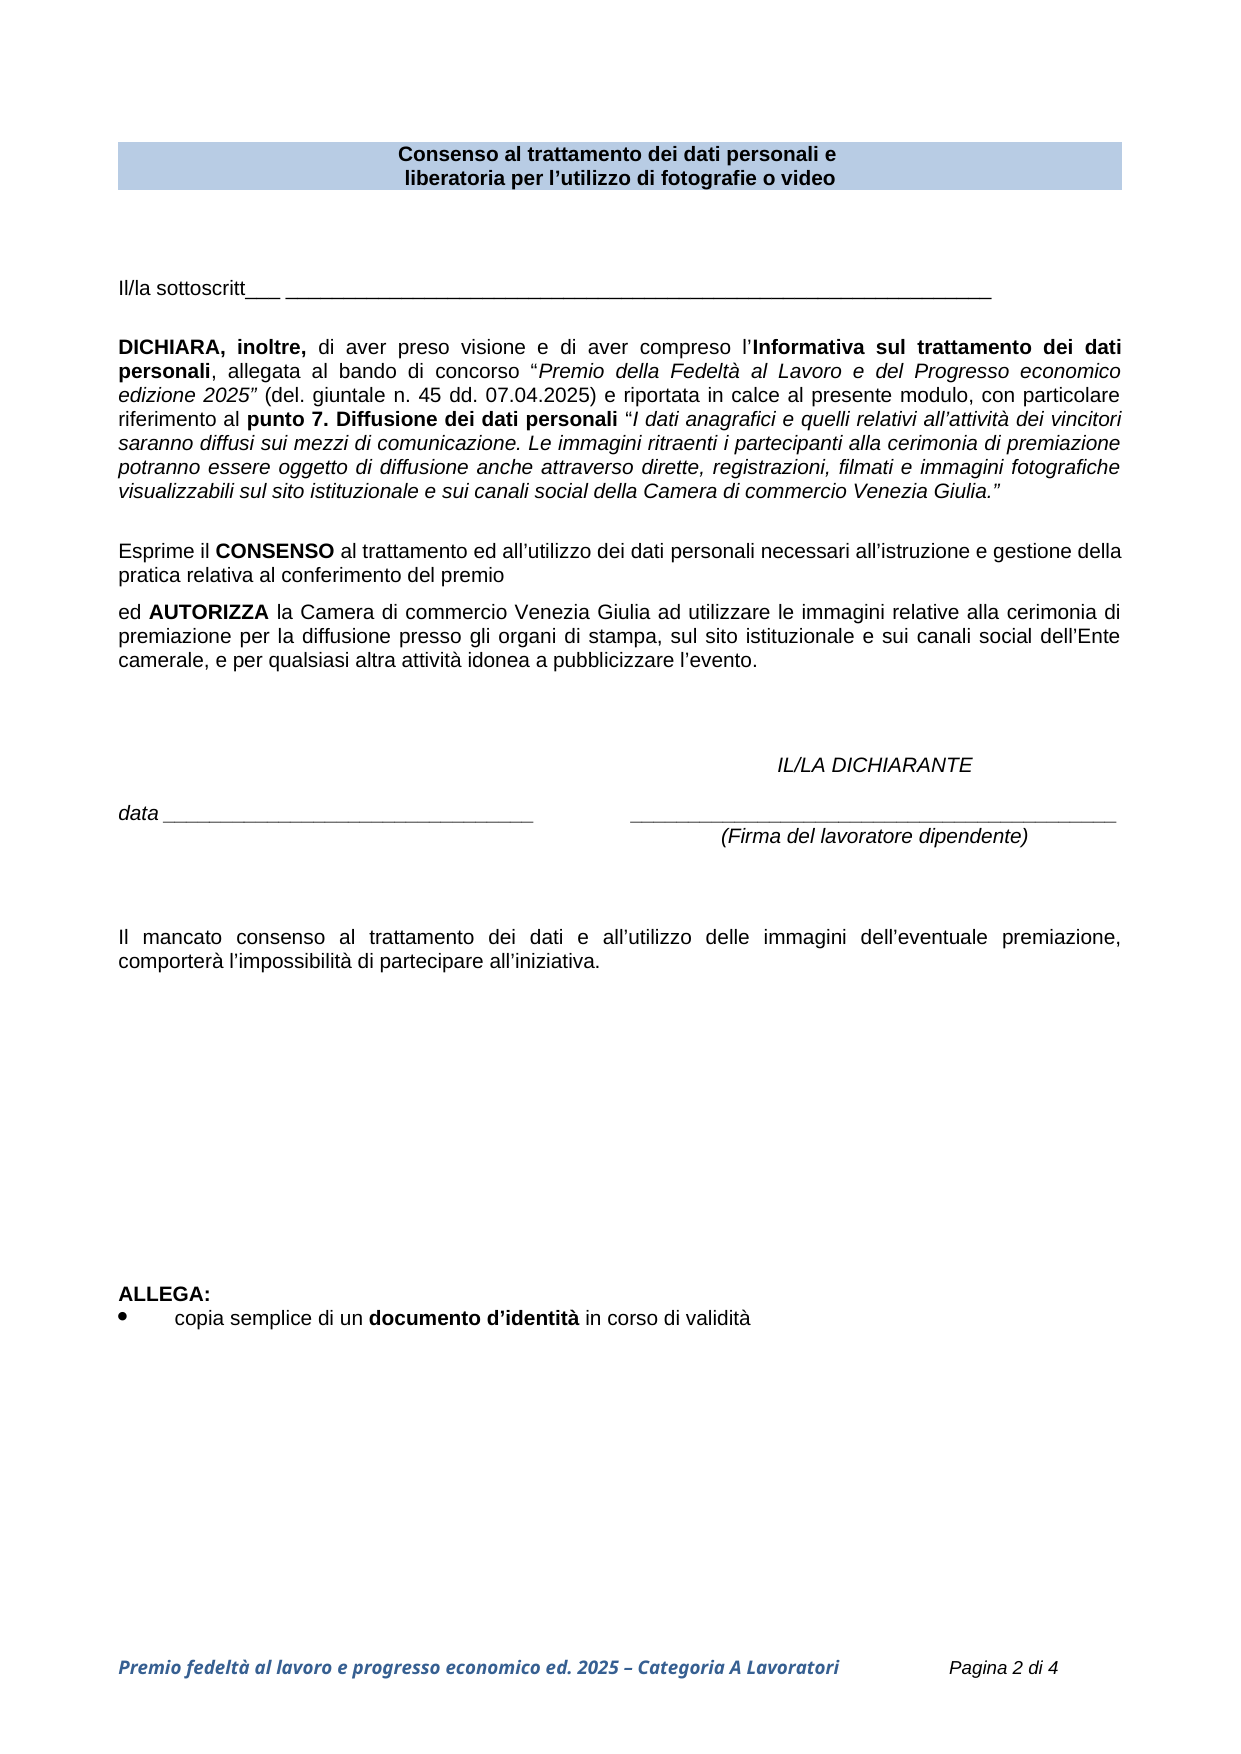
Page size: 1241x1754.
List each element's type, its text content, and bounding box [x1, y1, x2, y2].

text ALLEGA: [118, 1282, 1122, 1306]
table_header data ________________________________ [111, 753, 620, 848]
text Esprime il CONSENSO al trattamento ed all’utilizzo dei dati personali necessari all’istruzione e gestione della pratica relativa al conferimento del premio [118, 539, 1122, 587]
text Il/la sottoscritt___ _____________________________________________________________ [118, 275, 1122, 299]
list copia semplice di un documento d’identità in corso di validità [118, 1306, 1122, 1331]
text Il mancato consenso al trattamento dei dati e all’utilizzo delle immagini dell’eventuale premiazione, comporterà l’impossibilità di partecipare all’iniziativa. [118, 925, 1122, 973]
text Consenso al trattamento dei dati personali e liberatoria per l’utilizzo di fotografie o video [118, 142, 1122, 190]
text ed AUTORIZZA la Camera di commercio Venezia Giulia ad utilizzare le immagini relative alla cerimonia di premiazione per la diffusione presso gli organi di stampa, sul sito istituzionale e sui canali social dell’Ente camerale, e per qualsiasi altra attività idonea a pubblicizzare l’evento. [118, 600, 1122, 672]
text DICHIARA, inoltre, di aver preso visione e di aver compreso l’Informativa sul trattamento dei dati personali, allegata al bando di concorso “Premio della Fedeltà al Lavoro e del Progresso economico edizione 2025” (del. giuntale n. 45 dd. 07.04.2025) e riportata in calce al presente modulo, con particolare riferimento al punto 7. Diffusione dei dati personali “I dati anagrafici e quelli relativi all’attività dei vincitori saranno diffusi sui mezzi di comunicazione. Le immagini ritraenti i partecipanti alla cerimonia di premiazione potranno essere oggetto di diffusione anche attraverso dirette, registrazioni, filmati e immagini fotografiche visualizzabili sul sito istituzionale e sui canali social della Camera di commercio Venezia Giulia.” [118, 335, 1122, 503]
table_header IL/LA DICHIARANTE __________________________________________ (Firma del lavoratore dipendente) [620, 753, 1129, 848]
